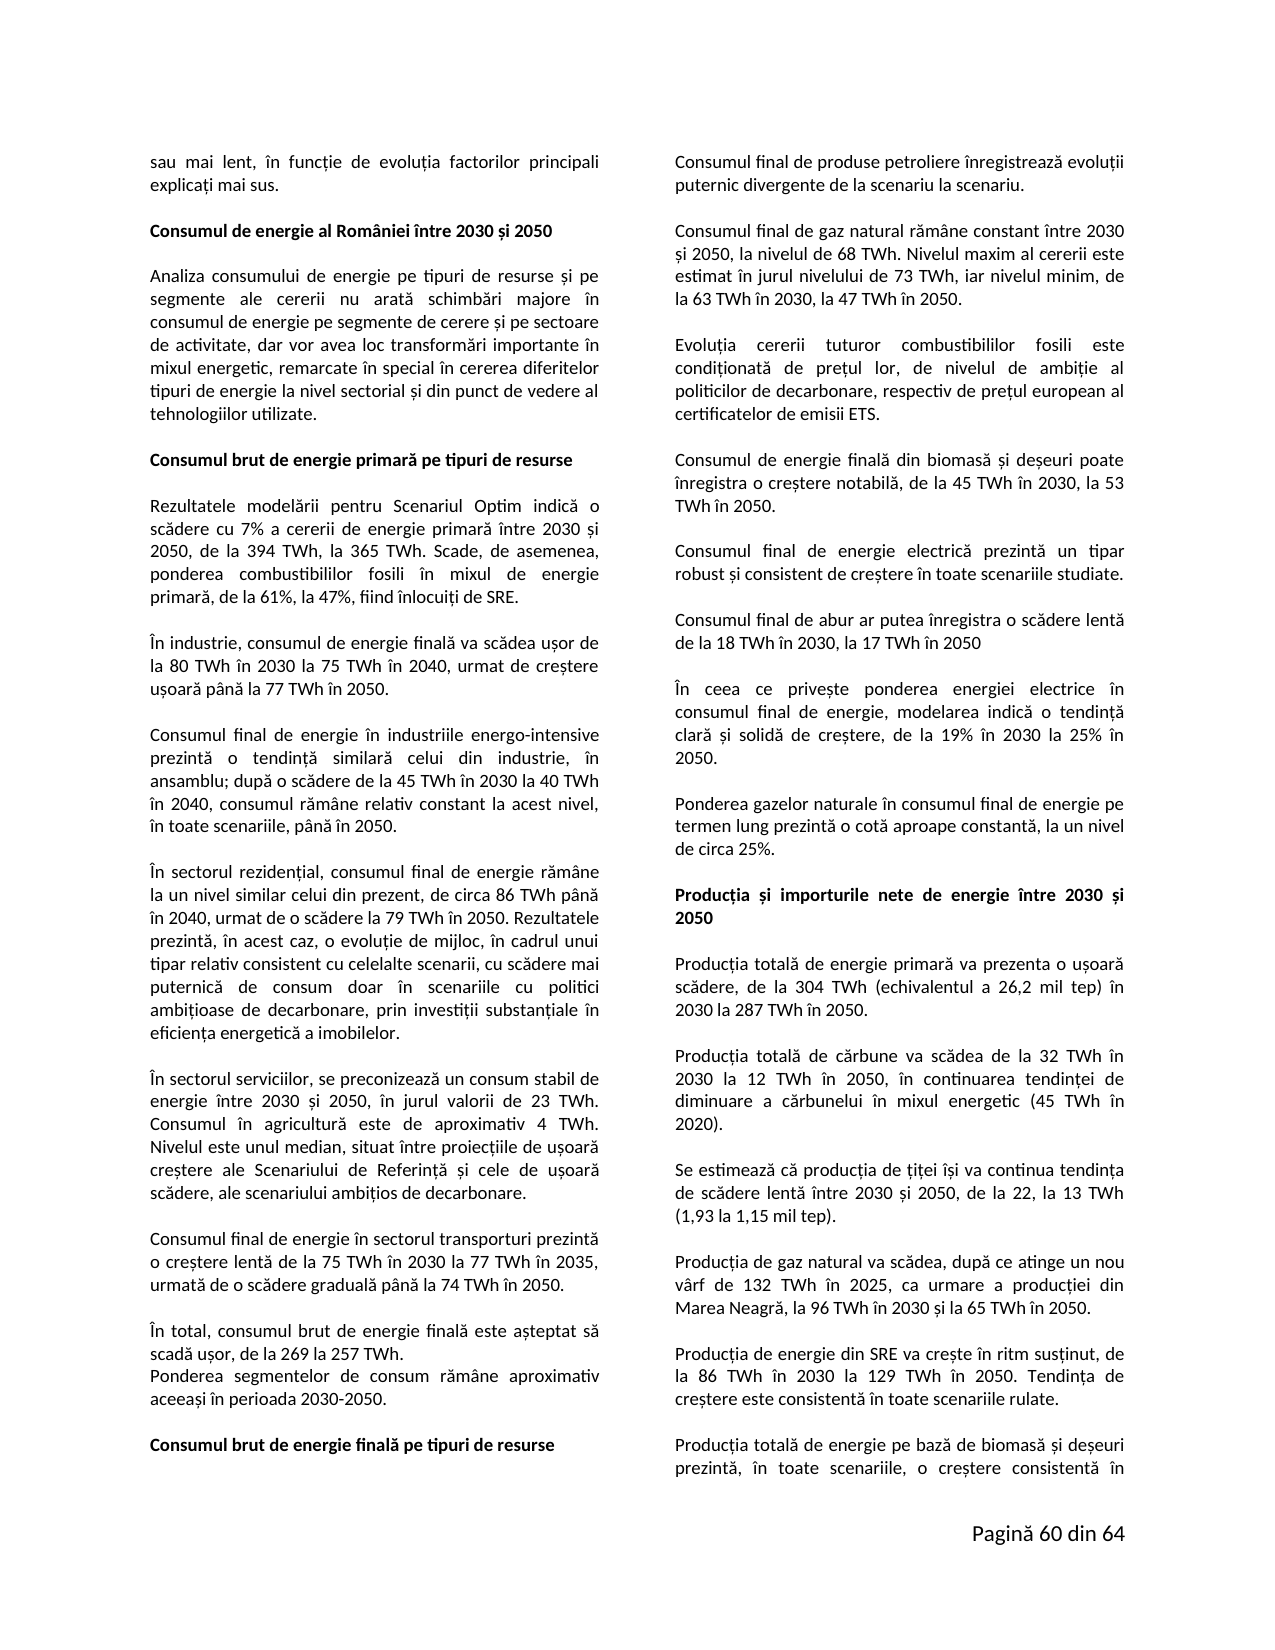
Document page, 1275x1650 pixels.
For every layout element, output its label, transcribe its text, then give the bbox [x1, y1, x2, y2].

text Consumul brut de energie finală pe tipuri de resurse [150, 1433, 600, 1456]
text În ceea ce privește ponderea energiei electrice în consumul final de energie, modelarea indică o tendință clară și solidă de creștere, de la 19% în 2030 la 25% în 2050. [675, 677, 1125, 769]
text Se estimează că producția de țiței își va continua tendința de scădere lentă între 2030 și 2050, de la 22, la 13 TWh (1,93 la 1,15 mil tep). [675, 1158, 1125, 1227]
text Consumul brut de energie primară pe tipuri de resurse [150, 448, 600, 471]
text Analiza consumului de energie pe tipuri de resurse și pe segmente ale cererii nu arată schimbări majore în consumul de energie pe segmente de cerere și pe sectoare de activitate, dar vor avea loc transformări importante în mixul energetic, remarcate în special în cererea diferitelor tipuri de energie la nivel sectorial și din punct de vedere al tehnologiilor utilizate. [150, 264, 600, 425]
text Consumul final de gaz natural rămâne constant între 2030 și 2050, la nivelul de 68 TWh. Nivelul maxim al cererii este estimat în jurul nivelului de 73 TWh, iar nivelul minim, de la 63 TWh în 2030, la 47 TWh în 2050. [675, 219, 1125, 310]
text Consumul final de energie în industriile energo-intensive prezintă o tendință similară celui din industrie, în ansamblu; după o scădere de la 45 TWh în 2030 la 40 TWh în 2040, consumul rămâne relativ constant la acest nivel, în toate scenariile, până în 2050. [150, 723, 600, 837]
text Consumul de energie finală din biomasă și deșeuri poate înregistra o creștere notabilă, de la 45 TWh în 2030, la 53 TWh în 2050. [675, 448, 1125, 517]
text Producția de gaz natural va scădea, după ce atinge un nou vârf de 132 TWh în 2025, ca urmare a producției din Marea Neagră, la 96 TWh în 2030 și la 65 TWh în 2050. [675, 1250, 1125, 1319]
text Producția totală de cărbune va scădea de la 32 TWh în 2030 la 12 TWh în 2050, în continuarea tendinței de diminuare a cărbunelui în mixul energetic (45 TWh în 2020). [675, 1044, 1125, 1135]
text Consumul final de energie în sectorul transporturi prezintă o creștere lentă de la 75 TWh în 2030 la 77 TWh în 2035, urmată de o scădere graduală până la 74 TWh în 2050. [150, 1227, 600, 1296]
text Evoluția cererii tuturor combustibililor fosili este condiționată de prețul lor, de nivelul de ambiție al politicilor de decarbonare, respectiv de prețul european al certificatelor de emisii ETS. [675, 333, 1125, 425]
text Consumul final de abur ar putea înregistra o scădere lentă de la 18 TWh în 2030, la 17 TWh în 2050 [675, 608, 1125, 654]
text În sectorul serviciilor, se preconizează un consum stabil de energie între 2030 și 2050, în jurul valorii de 23 TWh. Consumul în agricultură este de aproximativ 4 TWh. Nivelul este unul median, situat între proiecțiile de ușoară creștere ale Scenariului de Referință și cele de ușoară scădere, ale scenariului ambițios de decarbonare. [150, 1067, 600, 1204]
text Producția de energie din SRE va crește în ritm susținut, de la 86 TWh în 2030 la 129 TWh în 2050. Tendința de creștere este consistentă în toate scenariile rulate. [675, 1342, 1125, 1410]
text Ponderea gazelor naturale în consumul final de energie pe termen lung prezintă o cotă aproape constantă, la un nivel de circa 25%. [675, 792, 1125, 860]
text Producția și importurile nete de energie între 2030 și 2050 [675, 883, 1125, 929]
text Producția totală de energie pe bază de biomasă și deșeuri prezintă, în toate scenariile, o creștere consistentă în [675, 1433, 1125, 1479]
text Producția totală de energie primară va prezenta o ușoară scădere, de la 304 TWh (echivalentul a 26,2 mil tep) în 2030 la 287 TWh în 2050. [675, 952, 1125, 1021]
text În sectorul rezidențial, consumul final de energie rămâne la un nivel similar celui din prezent, de circa 86 TWh până în 2040, urmat de o scădere la 79 TWh în 2050. Rezultatele prezintă, în acest caz, o evoluție de mijloc, în cadrul unui tipar relativ consistent cu celelalte scenarii, cu scădere mai puternică de consum doar în scenariile cu politici ambițioase de decarbonare, prin investiții substanțiale în eficiența energetică a imobilelor. [150, 860, 600, 1044]
text În total, consumul brut de energie finală este așteptat să scadă ușor, de la 269 la 257 TWh. [150, 1319, 600, 1364]
text sau mai lent, în funcție de evoluția factorilor principali explicați mai sus. [150, 150, 600, 196]
text Rezultatele modelării pentru Scenariul Optim indică o scădere cu 7% a cererii de energie primară între 2030 și 2050, de la 394 TWh, la 365 TWh. Scade, de asemenea, ponderea combustibililor fosili în mixul de energie primară, de la 61%, la 47%, fiind înlocuiți de SRE. [150, 494, 600, 608]
text Ponderea segmentelor de consum rămâne aproximativ aceeași în perioada 2030-2050. [150, 1364, 600, 1410]
text Consumul final de produse petroliere înregistrează evoluții puternic divergente de la scenariu la scenariu. [675, 150, 1125, 196]
text În industrie, consumul de energie finală va scădea ușor de la 80 TWh în 2030 la 75 TWh în 2040, urmat de creștere ușoară până la 77 TWh în 2050. [150, 631, 600, 700]
text Consumul final de energie electrică prezintă un tipar robust și consistent de creștere în toate scenariile studiate. [675, 539, 1125, 585]
text Consumul de energie al României între 2030 și 2050 [150, 219, 600, 242]
